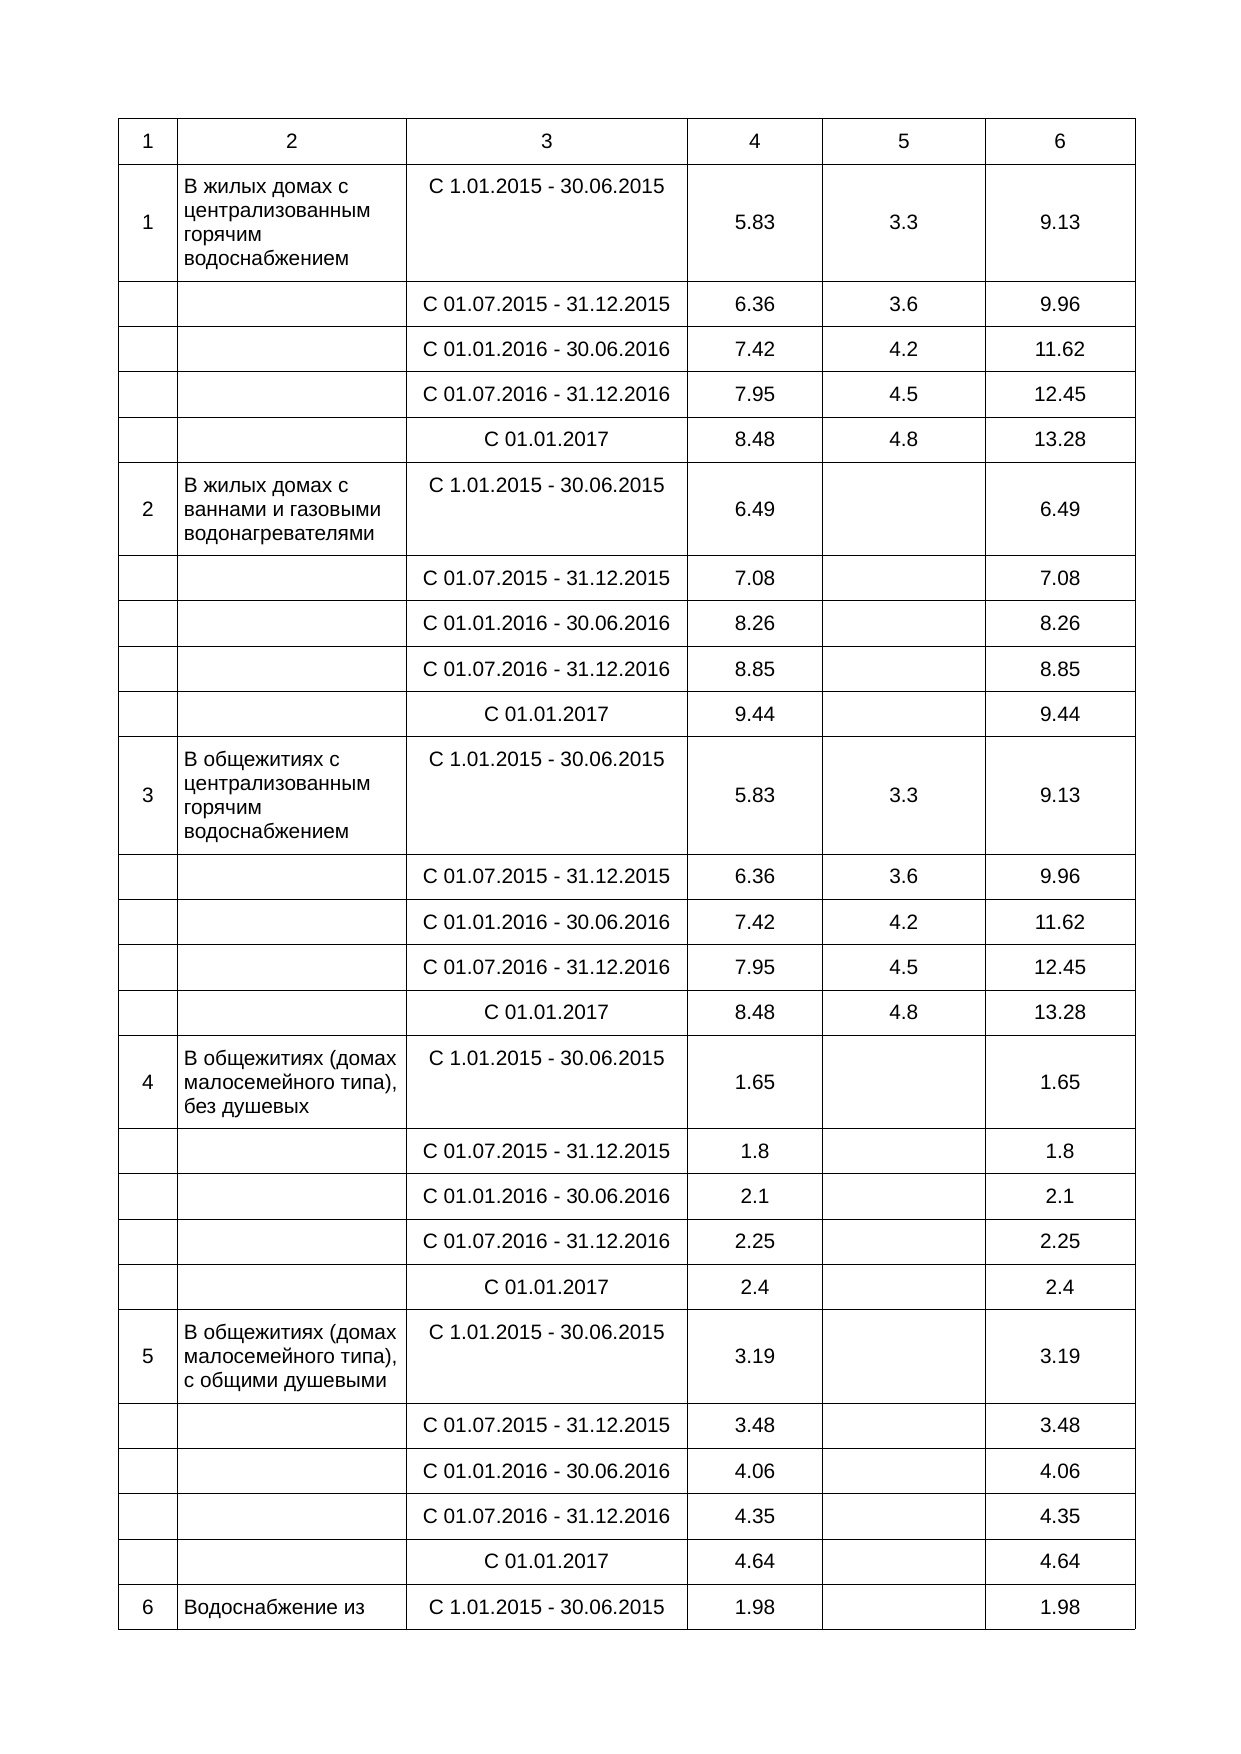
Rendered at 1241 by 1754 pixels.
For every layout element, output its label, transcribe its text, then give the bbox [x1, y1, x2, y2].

table_cell [823, 601, 985, 646]
table_cell [823, 463, 985, 555]
table_cell 1.98 [986, 1585, 1135, 1629]
table_cell 6.36 [688, 282, 822, 326]
table_cell [119, 372, 177, 417]
table_cell 1.8 [688, 1129, 822, 1173]
table_cell 9.96 [986, 855, 1135, 899]
table_cell 4 [688, 119, 822, 163]
table_cell Водоснабжение из [178, 1585, 406, 1629]
table_cell [119, 1129, 177, 1173]
table_cell 9.13 [986, 165, 1135, 281]
table_cell В жилых домах с ваннами и газовыми водонагревателями [178, 463, 406, 555]
table_cell С 1.01.2015 - 30.06.2015 [407, 737, 687, 853]
table_cell 6 [119, 1585, 177, 1629]
table_cell С 01.07.2016 - 31.12.2016 [407, 372, 687, 417]
table_cell 7.08 [986, 556, 1135, 600]
table_cell 9.13 [986, 737, 1135, 853]
table_cell 3 [407, 119, 687, 163]
table_cell [178, 601, 406, 646]
table_cell 1.8 [986, 1129, 1135, 1173]
table_cell 3.19 [986, 1310, 1135, 1402]
table_cell С 01.01.2017 [407, 1265, 687, 1309]
table_cell 12.45 [986, 372, 1135, 417]
table_cell [119, 900, 177, 944]
table_cell С 01.07.2015 - 31.12.2015 [407, 556, 687, 600]
table_cell [178, 692, 406, 736]
table_cell [823, 1310, 985, 1402]
table_cell В общежитиях (домах малосемейного типа), с общими душевыми [178, 1310, 406, 1402]
table_cell [823, 1449, 985, 1493]
table_cell 3.6 [823, 282, 985, 326]
table_cell [823, 556, 985, 600]
table_cell В общежитиях (домах малосемейного типа), без душевых [178, 1036, 406, 1128]
table_cell С 01.01.2017 [407, 1540, 687, 1584]
table_cell [178, 327, 406, 371]
table_cell 9.44 [986, 692, 1135, 736]
table_cell 8.85 [688, 647, 822, 691]
table_cell [178, 418, 406, 462]
table_cell 2.25 [688, 1220, 822, 1264]
table_cell 7.42 [688, 900, 822, 944]
table_cell 3 [119, 737, 177, 853]
table_cell 5.83 [688, 165, 822, 281]
table_cell [119, 945, 177, 989]
table_cell [178, 1404, 406, 1448]
table_cell С 01.07.2016 - 31.12.2016 [407, 1220, 687, 1264]
table_cell 4.35 [986, 1494, 1135, 1538]
table_cell С 1.01.2015 - 30.06.2015 [407, 1036, 687, 1128]
table_cell 2.4 [688, 1265, 822, 1309]
table_cell С 01.01.2016 - 30.06.2016 [407, 327, 687, 371]
table_cell [823, 1265, 985, 1309]
table_cell 8.26 [688, 601, 822, 646]
table_cell С 01.07.2015 - 31.12.2015 [407, 1404, 687, 1448]
table_cell [823, 1220, 985, 1264]
table_cell [178, 1540, 406, 1584]
table_cell 11.62 [986, 900, 1135, 944]
table_cell 2.1 [688, 1174, 822, 1219]
table_cell 4.5 [823, 372, 985, 417]
table_cell [823, 1036, 985, 1128]
table_cell [119, 1265, 177, 1309]
table_cell С 01.07.2015 - 31.12.2015 [407, 282, 687, 326]
table_cell С 01.01.2017 [407, 991, 687, 1035]
table_cell 6.49 [986, 463, 1135, 555]
table_cell 3.48 [986, 1404, 1135, 1448]
table_cell С 01.01.2016 - 30.06.2016 [407, 601, 687, 646]
table_cell [178, 991, 406, 1035]
table_cell [119, 1404, 177, 1448]
table_cell 4.06 [688, 1449, 822, 1493]
table_cell [178, 945, 406, 989]
table_cell 11.62 [986, 327, 1135, 371]
table_cell 2.4 [986, 1265, 1135, 1309]
table_cell [823, 1494, 985, 1538]
table_cell 4.8 [823, 991, 985, 1035]
table_cell [119, 418, 177, 462]
table_cell [178, 647, 406, 691]
table_cell [178, 1174, 406, 1219]
table_cell 2 [119, 463, 177, 555]
table_cell 8.26 [986, 601, 1135, 646]
table_cell [119, 1494, 177, 1538]
table_cell С 01.07.2015 - 31.12.2015 [407, 1129, 687, 1173]
table_cell 7.95 [688, 372, 822, 417]
table_cell 6.49 [688, 463, 822, 555]
table_cell 8.48 [688, 991, 822, 1035]
table_cell 5 [119, 1310, 177, 1402]
table_cell В жилых домах с централизованным горячим водоснабжением [178, 165, 406, 281]
table_cell 8.48 [688, 418, 822, 462]
table_cell 1.65 [986, 1036, 1135, 1128]
table_cell [823, 692, 985, 736]
table_cell 4.64 [688, 1540, 822, 1584]
table_cell 13.28 [986, 991, 1135, 1035]
table_cell 1.98 [688, 1585, 822, 1629]
table_cell [823, 647, 985, 691]
table_cell [823, 1404, 985, 1448]
table_cell [823, 1585, 985, 1629]
table_cell 3.6 [823, 855, 985, 899]
table_cell 4.2 [823, 327, 985, 371]
table_cell 8.85 [986, 647, 1135, 691]
table_cell С 01.01.2016 - 30.06.2016 [407, 1449, 687, 1493]
table_cell [119, 1540, 177, 1584]
table_cell [119, 991, 177, 1035]
table_cell [119, 601, 177, 646]
table_cell С 1.01.2015 - 30.06.2015 [407, 165, 687, 281]
table_cell [178, 1265, 406, 1309]
table_cell [119, 692, 177, 736]
table_cell [119, 282, 177, 326]
table_cell 7.42 [688, 327, 822, 371]
table_cell [178, 1494, 406, 1538]
table_cell 4.64 [986, 1540, 1135, 1584]
table_cell С 01.07.2016 - 31.12.2016 [407, 647, 687, 691]
table_cell [119, 1220, 177, 1264]
table_cell С 01.07.2016 - 31.12.2016 [407, 1494, 687, 1538]
table_cell [178, 372, 406, 417]
table_cell 3.48 [688, 1404, 822, 1448]
table_cell 6 [986, 119, 1135, 163]
table_cell 9.96 [986, 282, 1135, 326]
table_cell С 01.01.2016 - 30.06.2016 [407, 900, 687, 944]
table_cell 9.44 [688, 692, 822, 736]
table_cell [119, 855, 177, 899]
table_cell 5.83 [688, 737, 822, 853]
table_cell [823, 1174, 985, 1219]
table_cell 13.28 [986, 418, 1135, 462]
table_cell 7.95 [688, 945, 822, 989]
table_cell 7.08 [688, 556, 822, 600]
table_cell 4.2 [823, 900, 985, 944]
table_cell 3.3 [823, 165, 985, 281]
table_cell 4.8 [823, 418, 985, 462]
table_cell [178, 282, 406, 326]
table_cell [119, 327, 177, 371]
table_cell [119, 1174, 177, 1219]
table_cell [178, 900, 406, 944]
table_cell В общежитиях с централизованным горячим водоснабжением [178, 737, 406, 853]
table_cell 2.25 [986, 1220, 1135, 1264]
table_cell С 01.07.2016 - 31.12.2016 [407, 945, 687, 989]
table_cell [178, 1449, 406, 1493]
table_cell 12.45 [986, 945, 1135, 989]
table_cell 4.5 [823, 945, 985, 989]
table_cell С 01.01.2016 - 30.06.2016 [407, 1174, 687, 1219]
table_cell 4 [119, 1036, 177, 1128]
table_cell С 01.01.2017 [407, 418, 687, 462]
table_cell 5 [823, 119, 985, 163]
table_cell 1 [119, 165, 177, 281]
table_cell 2.1 [986, 1174, 1135, 1219]
table_cell С 01.01.2017 [407, 692, 687, 736]
table_cell [823, 1129, 985, 1173]
table_cell 1 [119, 119, 177, 163]
table_cell 2 [178, 119, 406, 163]
table_cell 6.36 [688, 855, 822, 899]
table_cell [178, 1220, 406, 1264]
table_cell [178, 1129, 406, 1173]
table_cell С 01.07.2015 - 31.12.2015 [407, 855, 687, 899]
table_cell 4.06 [986, 1449, 1135, 1493]
table_cell [178, 855, 406, 899]
table_cell С 1.01.2015 - 30.06.2015 [407, 1585, 687, 1629]
table_cell [823, 1540, 985, 1584]
table_cell [119, 556, 177, 600]
table_cell [178, 556, 406, 600]
table_cell С 1.01.2015 - 30.06.2015 [407, 1310, 687, 1402]
table_cell [119, 1449, 177, 1493]
table_cell С 1.01.2015 - 30.06.2015 [407, 463, 687, 555]
table_cell 4.35 [688, 1494, 822, 1538]
table_cell [119, 647, 177, 691]
table_cell 3.3 [823, 737, 985, 853]
table_cell 3.19 [688, 1310, 822, 1402]
table_cell 1.65 [688, 1036, 822, 1128]
